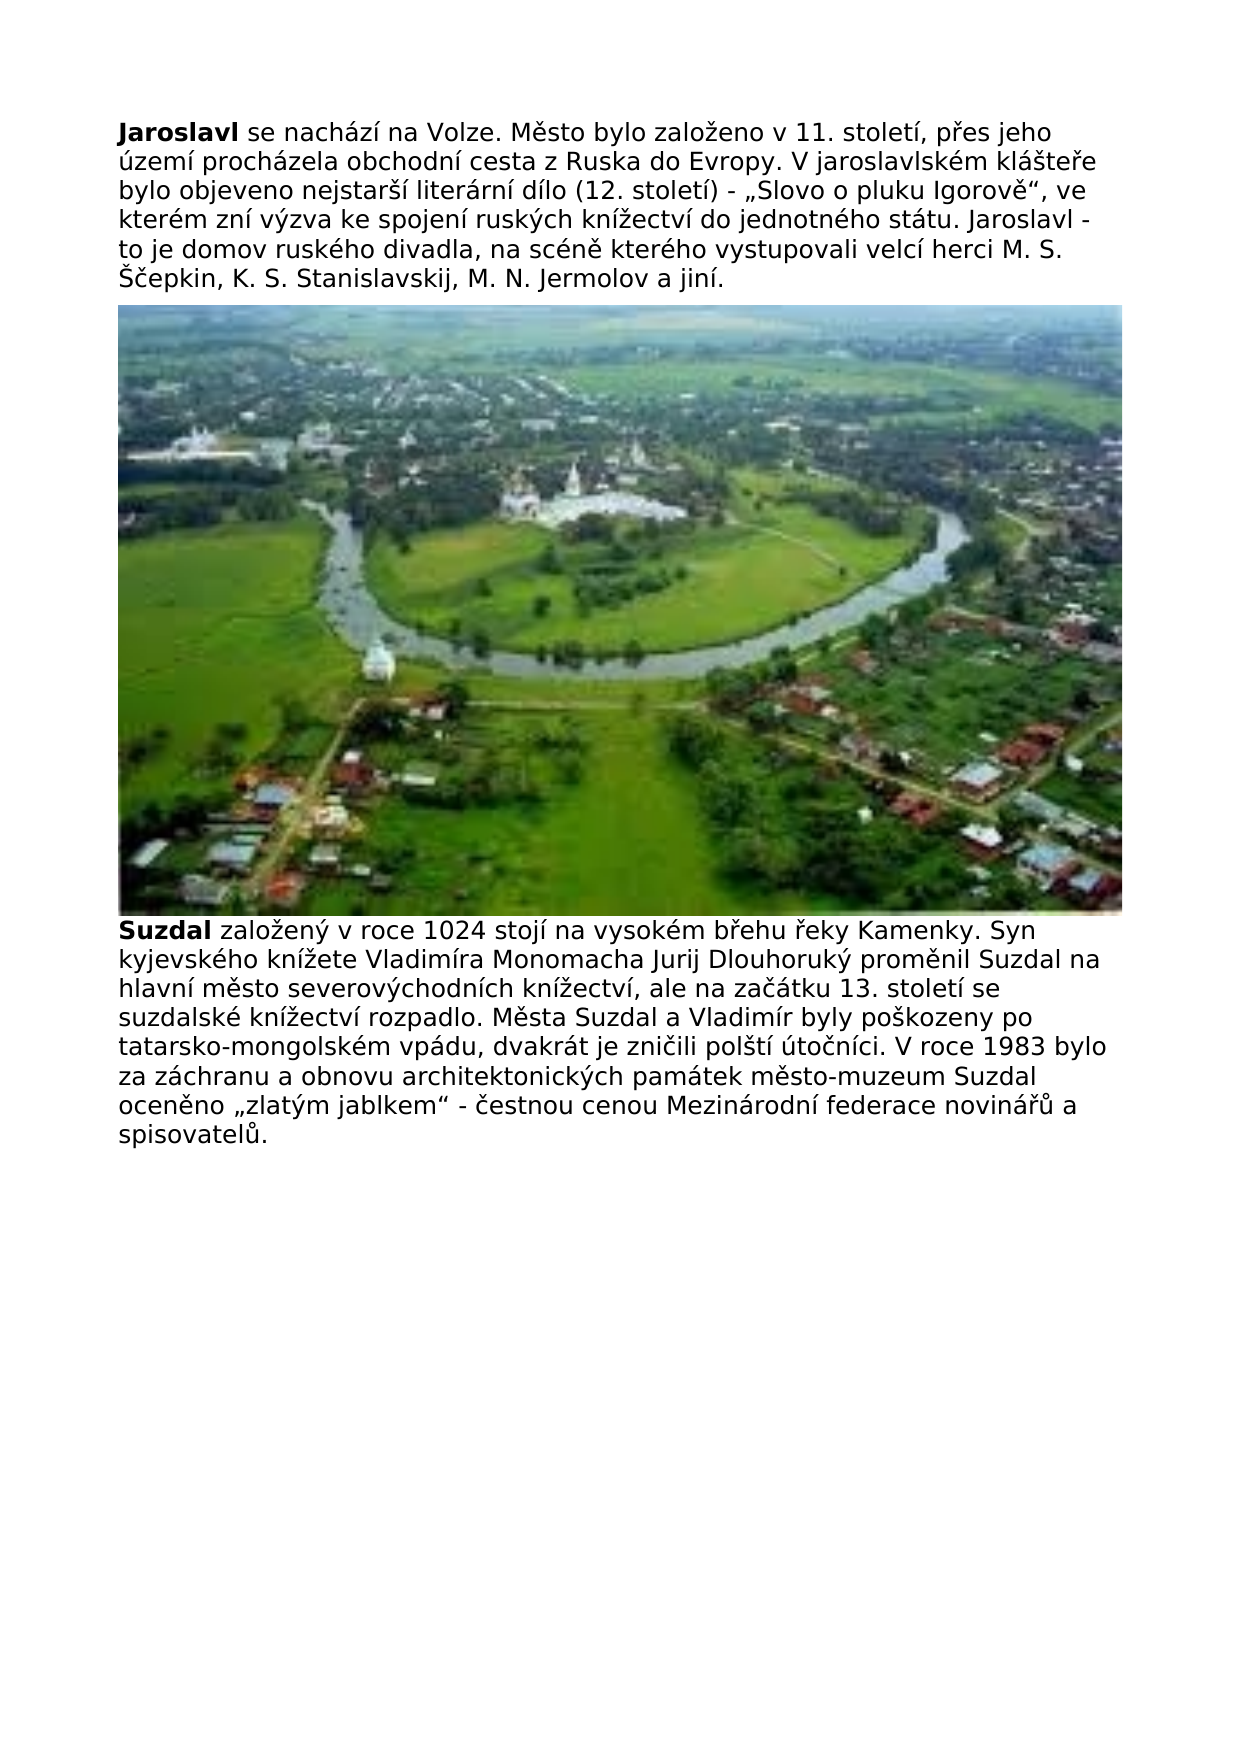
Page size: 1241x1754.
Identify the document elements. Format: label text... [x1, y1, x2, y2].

text Suzdal založený v roce 1024 stojí na vysokém břehu řeky Kamenky. Syn kyjevského knížete Vladimíra Monomacha Jurij Dlouhoruký proměnil Suzdal na hlavní město severovýchodních knížectví, ale na začátku 13. století se suzdalské knížectví rozpadlo. Města Suzdal a Vladimír byly poškozeny po tatarsko-mongolském vpádu, dvakrát je zničili polští útočníci. V roce 1983 bylo za záchranu a obnovu architektonických památek město-muzeum Suzdal oceněno „zlatým jablkem“ - čestnou cenou Mezinárodní federace novinářů a spisovatelů. [118, 916, 1122, 1149]
text Jaroslavl se nachází na Volze. Město bylo založeno v 11. století, přes jeho území procházela obchodní cesta z Ruska do Evropy. V jaroslavlském klášteře bylo objeveno nejstarší literární dílo (12. století) - „Slovo o pluku Igorově“, ve kterém zní výzva ke spojení ruských knížectví do jednotného státu. Jaroslavl - to je domov ruského divadla, na scéně kterého vystupovali velcí herci M. S. Ščepkin, K. S. Stanislavskij, M. N. Jermolov a jiní. [118, 118, 1122, 293]
picture [118, 305, 1123, 916]
